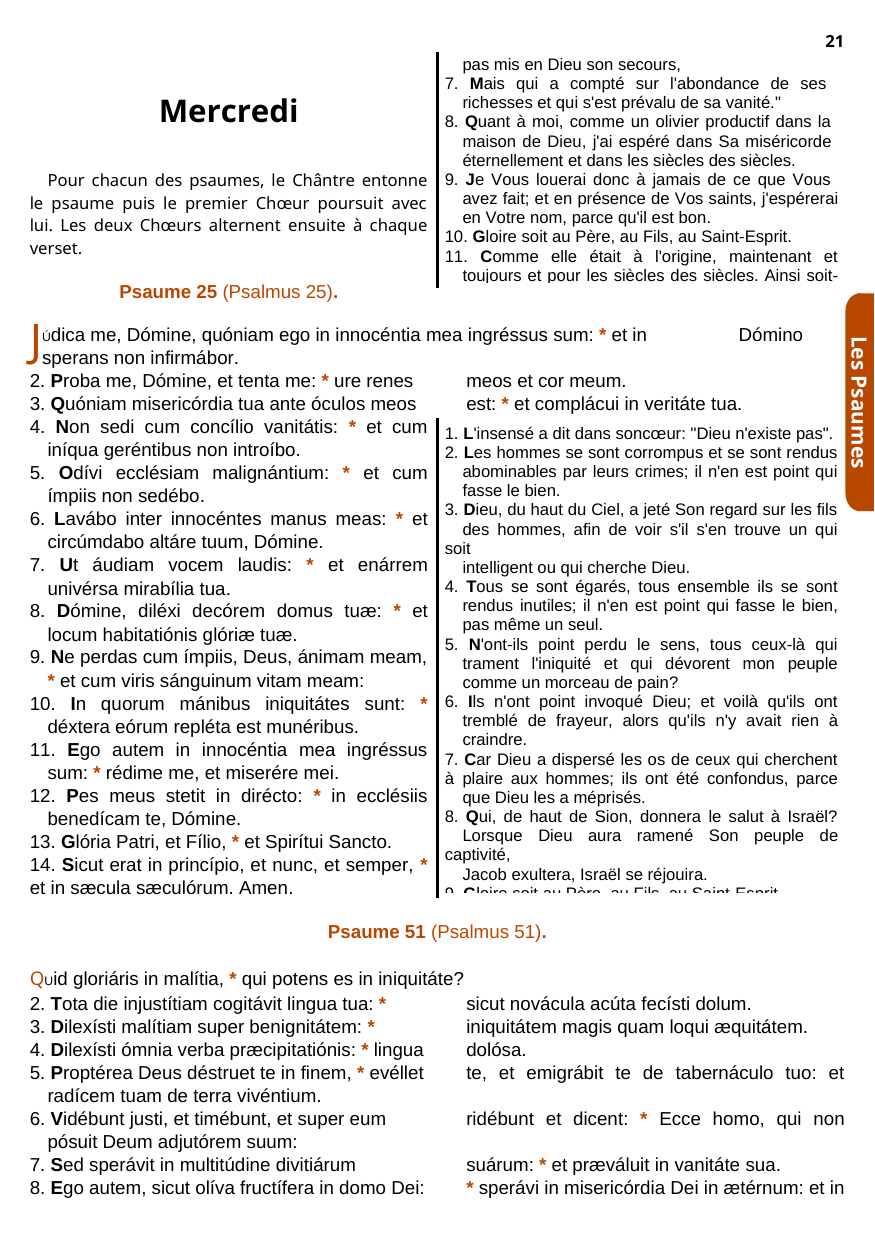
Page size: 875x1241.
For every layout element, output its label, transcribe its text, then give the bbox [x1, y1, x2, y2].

text 3. Quóniam misericórdia tua ante óculos meos est: * et complácui in veritáte tua. [29, 393, 844, 415]
text Júdica me, Dómine, quóniam ego in innocéntia mea ingréssus sum: * et in Dómino sperans non infirmábor. [29, 324, 844, 369]
text Quid gloriáris in malítia, * qui potens es in iniquitáte? [29, 966, 844, 991]
text Psaume 51 (Psalmus 51). [29, 921, 844, 943]
text 9. Je Vous louerai donc à jamais de ce que Vous avez fait; et en présence de Vos saints, j'espérerai en Votre nom, parce qu'il est bon. [444, 170, 838, 227]
text 11. Comme elle était à l'origine, maintenant et toujours et pour les siècles des siècles. Ainsi soit-il. [444, 246, 838, 282]
text 1. L'insensé a dit dans soncœur: "Dieu n'existe pas". [444, 423, 838, 443]
text 6. Vidébunt justi, et timébunt, et super eum ridébunt et dicent: * Ecce homo, qui non pósuit Deum adjutórem suum: [29, 1108, 844, 1153]
text 2. Tota die injustítiam cogitávit lingua tua: * sicut novácula acúta fecísti dolum. [29, 993, 844, 1014]
text 3. Dieu, du haut du Ciel, a jeté Son regard sur les fils des hommes, afin de voir s'il s'en trouve un qui soit intelligent ou qui cherche Dieu. [444, 500, 838, 577]
text pas mis en Dieu son secours, [444, 55, 838, 74]
text 7. Ut áudiam vocem laudis: * et enárrem univérsa mirabília tua. [29, 554, 436, 599]
text 5. N'ont-ils point perdu le sens, tous ceux-là qui trament l'iniquité et qui dévorent mon peuple comme un morceau de pain? [444, 634, 838, 692]
text 3. Dilexísti malítiam super benignitátem: * iniquitátem magis quam loqui æquitátem. [29, 1016, 844, 1038]
text Psaume 25 (Psalmus 25). [29, 281, 844, 302]
text 10. Gloire soit au Père, au Fils, au Saint-Esprit. [444, 227, 838, 246]
text Mercredi [29, 89, 436, 132]
text 13. Glória Patri, et Fílio, * et Spirítui Sancto. [29, 831, 436, 852]
text 4. Tous se sont égarés, tous ensemble ils se sont rendus inutiles; il n'en est point qui fasse le bien, pas même un seul. [444, 577, 838, 634]
text 51 [29, 29, 844, 52]
text 2. Les hommes se sont corrompus et se sont rendus abominables par leurs crimes; il n'en est point qui fasse le bien. [444, 443, 838, 500]
text 8. Dómine, diléxi decórem domus tuæ: * et locum habitatiónis glóriæ tuæ. [29, 600, 436, 645]
text 5. Odívi ecclésiam malignántium: * et cum ímpiis non sedébo. [29, 462, 436, 507]
text Pour chacun des psaumes, le Chântre entonne le psaume puis le premier Chœur poursuit avec lui. Les deux Chœurs alternent ensuite à chaque verset. [29, 168, 436, 259]
text 2. Proba me, Dómine, et tenta me: * ure renes meos et cor meum. [29, 370, 844, 392]
text 5. Proptérea Deus déstruet te in finem, * evéllet te, et emigrábit te de tabernáculo tuo: et radícem tuam de terra vivéntium. [29, 1062, 844, 1107]
text 7. Car Dieu a dispersé les os de ceux qui cherchent à plaire aux hommes; ils ont été confondus, parce que Dieu les a méprisés. [444, 749, 838, 807]
text 9. Ne perdas cum ímpiis, Deus, ánimam meam, * et cum viris sánguinum vitam meam: [29, 646, 436, 691]
text 4. Non sedi cum concílio vanitátis: * et cum iníqua geréntibus non introíbo. [29, 416, 844, 461]
text 4. Dilexísti ómnia verba præcipitatiónis: * lingua dolósa. [29, 1039, 844, 1061]
text 12. Pes meus stetit in dirécto: * in ecclésiis benedícam te, Dómine. [29, 784, 436, 829]
text 14. Sicut erat in princípio, et nunc, et semper, * et in sæcula sæculórum. Amen. [29, 853, 436, 898]
text 9. Gloire soit au Père, au Fils, au Saint-Esprit. [444, 883, 838, 892]
text 8. Quant à moi, comme un olivier productif dans la maison de Dieu, j'ai espéré dans Sa miséricorde éternellement et dans les siècles des siècles. [444, 112, 838, 170]
text 8. Ego autem, sicut olíva fructífera in domo Dei: * sperávi in misericórdia Dei in ætérnum: et in [29, 1177, 844, 1199]
text 6. Ils n'ont point invoqué Dieu; et voilà qu'ils ont tremblé de frayeur, alors qu'ils n'y avait rien à craindre. [444, 692, 838, 749]
text 7. Mais qui a compté sur l'abondance de ses richesses et qui s'est prévalu de sa vanité." [444, 74, 838, 112]
text 6. Lavábo inter innocéntes manus meas: * et circúmdabo altáre tuum, Dómine. [29, 508, 436, 553]
text 10. In quorum mánibus iniquitátes sunt: * déxtera eórum repléta est munéribus. [29, 692, 436, 737]
text 7. Sed sperávit in multitúdine divitiárum suárum: * et præváluit in vanitáte sua. [29, 1154, 844, 1176]
text 8. Qui, de haut de Sion, donnera le salut à Israël? Lorsque Dieu aura ramené Son peuple de captivité, Jacob exultera, Israël se réjouira. [444, 807, 838, 883]
text 11. Ego autem in innocéntia mea ingréssus sum: * rédime me, et miserére mei. [29, 738, 436, 783]
